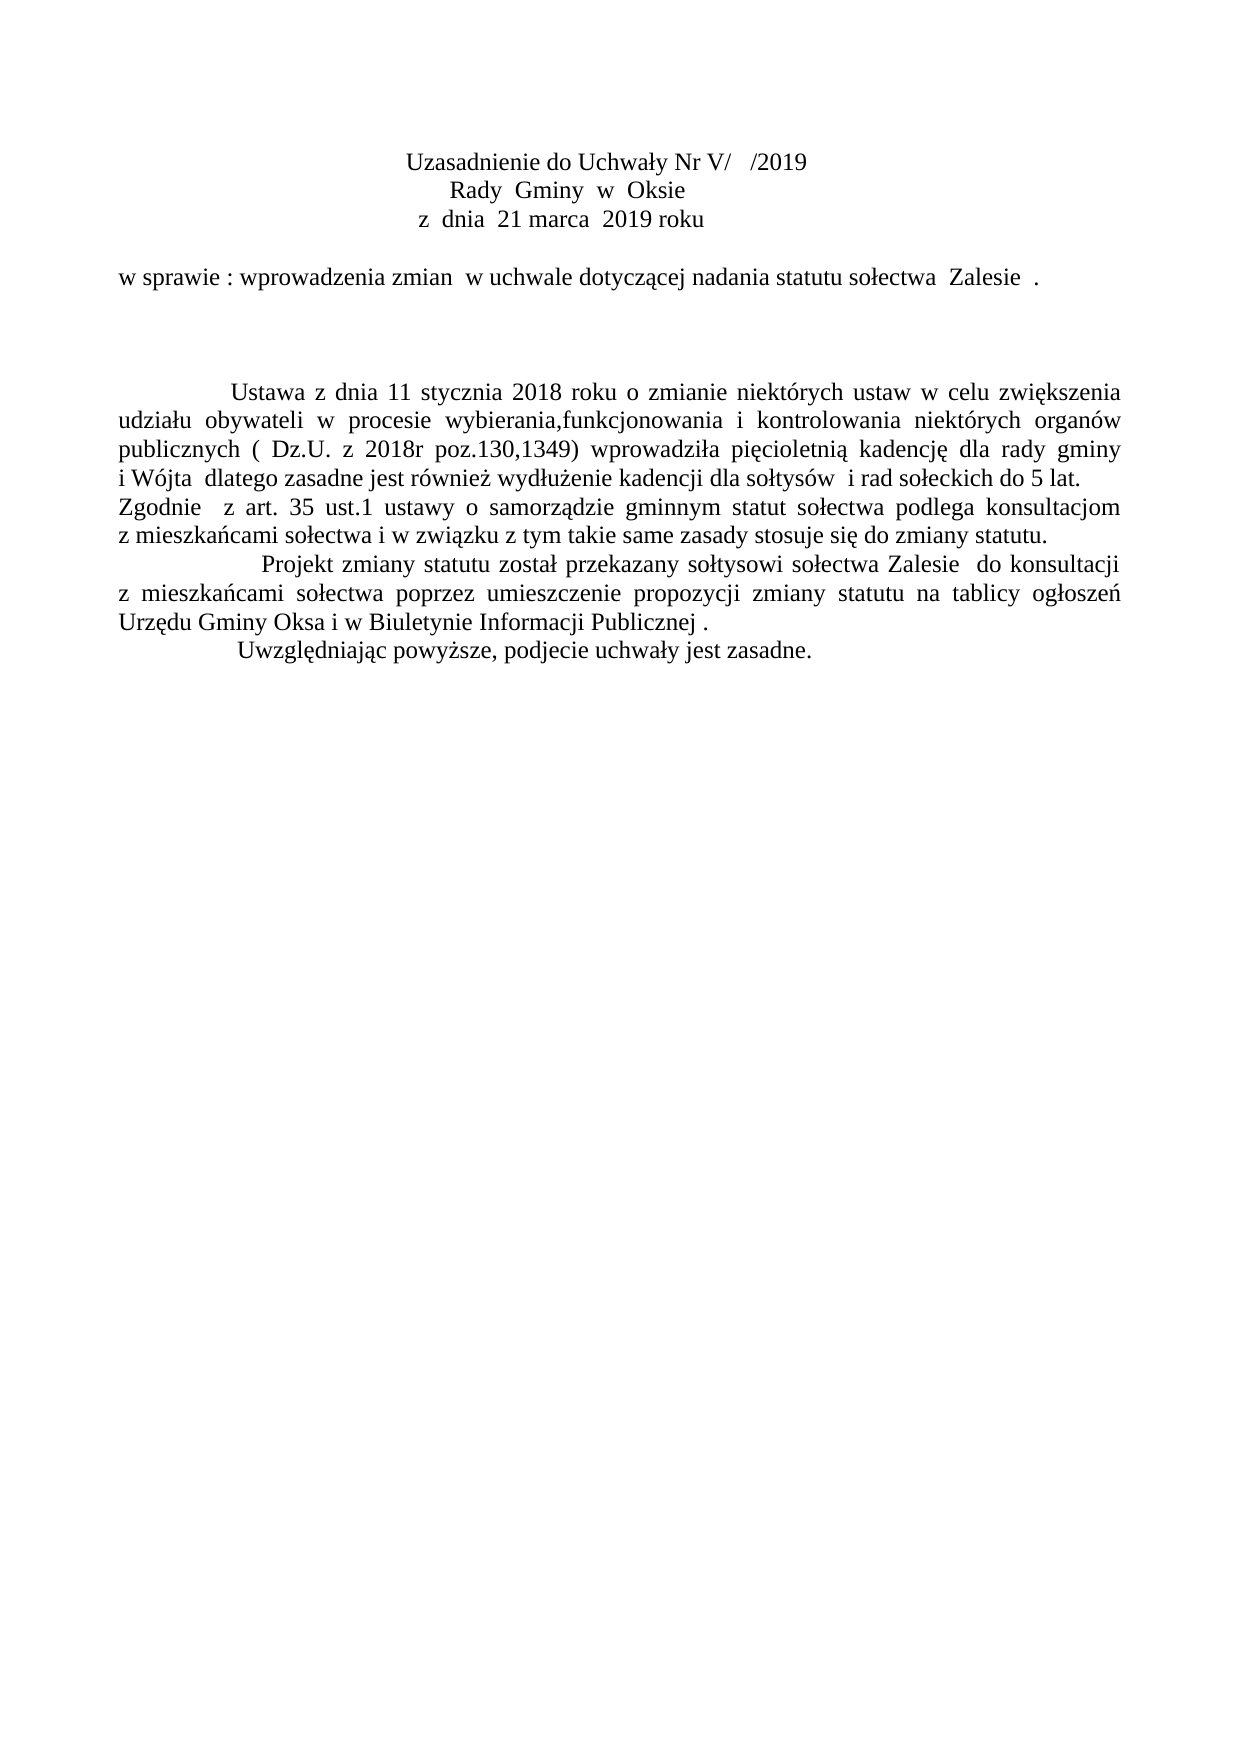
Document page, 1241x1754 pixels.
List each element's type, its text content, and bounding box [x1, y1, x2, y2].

text Projekt zmiany statutu został przekazany sołtysowi sołectwa Zalesie do konsultacji z mieszkańcami sołectwa poprzez umieszczenie propozycji zmiany statutu na tablicy ogłoszeń Urzędu Gminy Oksa i w Biuletynie Informacji Publicznej . [118, 549, 1122, 636]
text z dnia 21 marca 2019 roku [118, 204, 1122, 233]
text Uzasadnienie do Uchwały Nr V/ /2019 [118, 147, 1122, 176]
text w sprawie : wprowadzenia zmian w uchwale dotyczącej nadania statutu sołectwa Zalesie . [118, 262, 1122, 291]
text Ustawa z dnia 11 stycznia 2018 roku o zmianie niektórych ustaw w celu zwiększenia udziału obywateli w procesie wybierania,funkcjonowania i kontrolowania niektórych organów publicznych ( Dz.U. z 2018r poz.130,1349) wprowadziła pięcioletnią kadencję dla rady gminy i Wójta dlatego zasadne jest również wydłużenie kadencji dla sołtysów i rad sołeckich do 5 lat. [118, 377, 1122, 492]
text Zgodnie z art. 35 ust.1 ustawy o samorządzie gminnym statut sołectwa podlega konsultacjom z mieszkańcami sołectwa i w związku z tym takie same zasady stosuje się do zmiany statutu. [118, 492, 1122, 549]
text Uwzględniając powyższe, podjecie uchwały jest zasadne. [118, 636, 1122, 664]
text Rady Gminy w Oksie [118, 176, 1122, 204]
